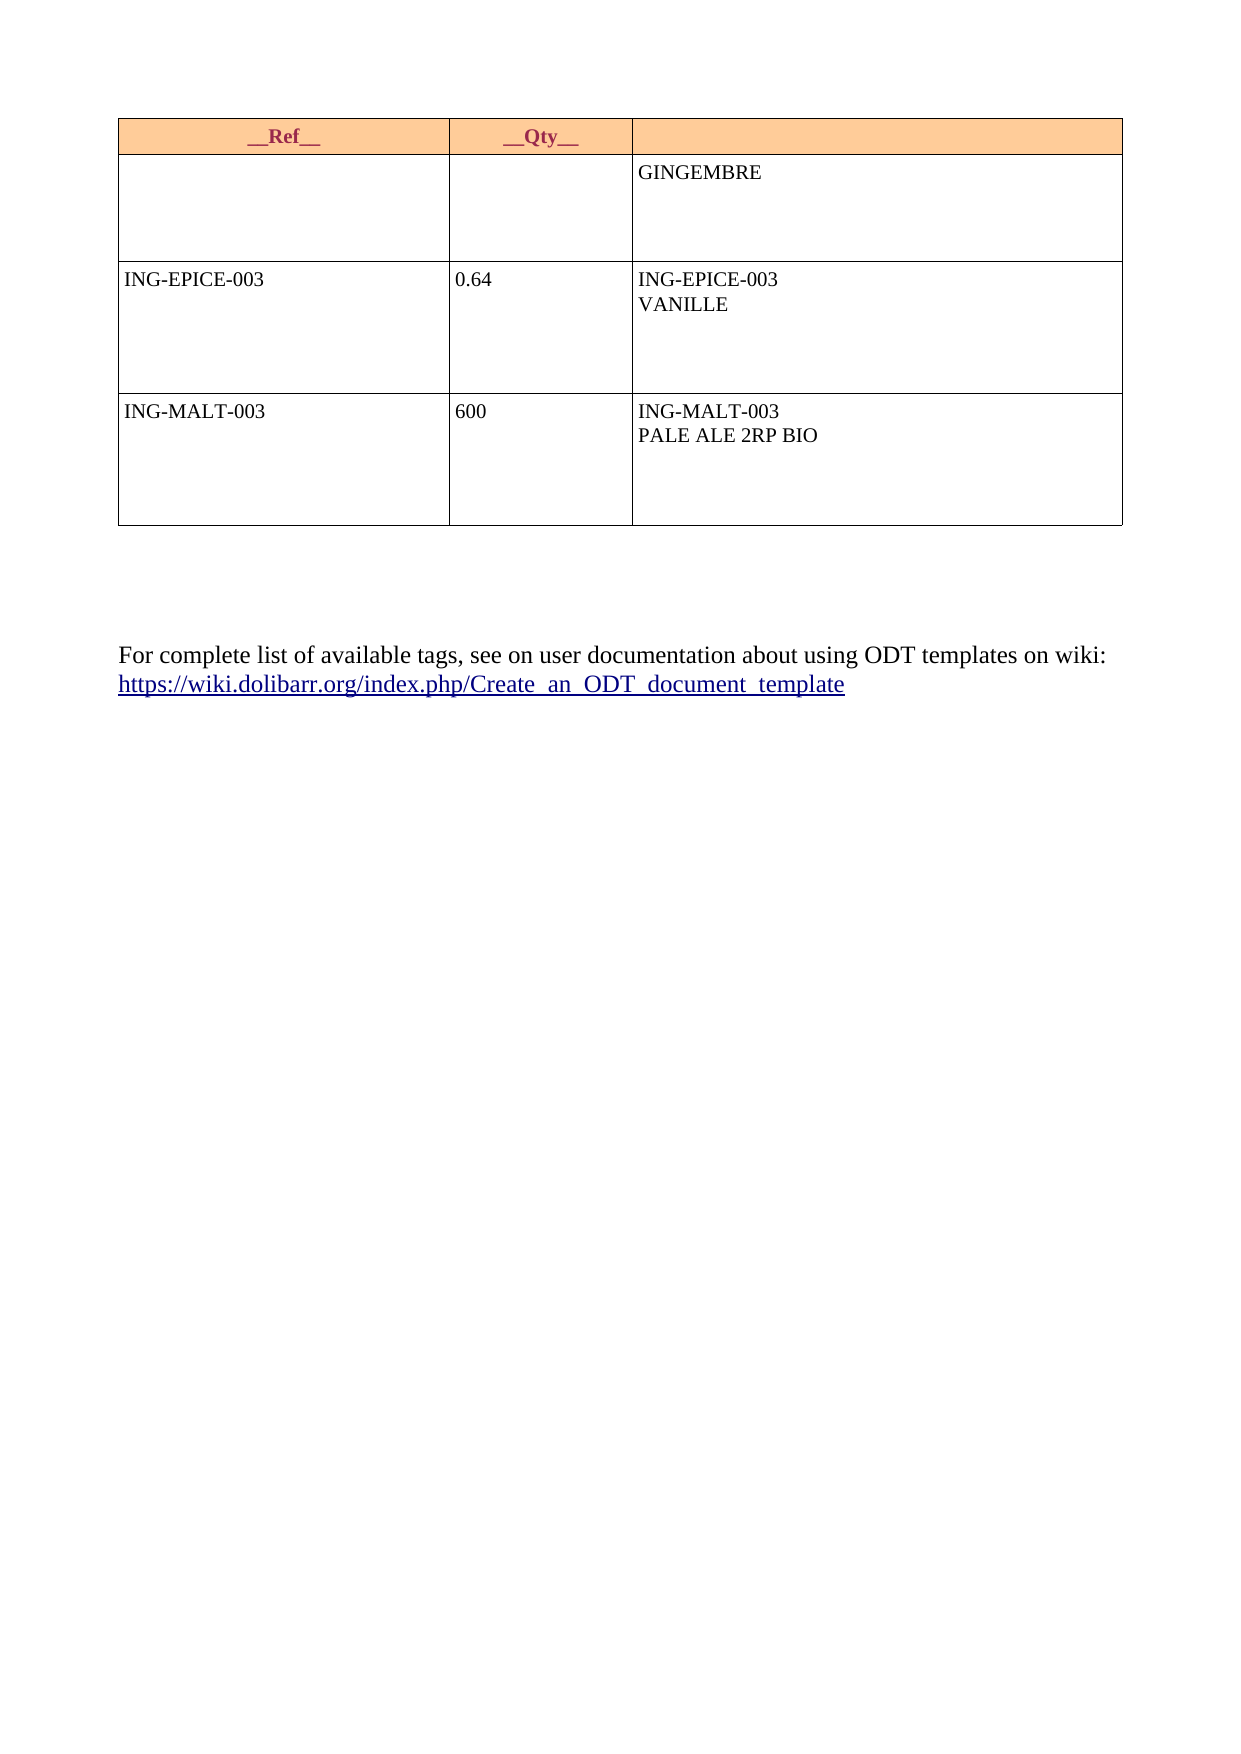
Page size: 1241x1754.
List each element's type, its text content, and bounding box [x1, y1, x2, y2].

table_header __Qty__ [450, 119, 632, 154]
table_cell [450, 155, 632, 261]
table_cell 600 [450, 394, 632, 525]
table_header __Ref__ [119, 119, 449, 154]
table_cell GINGEMBRE [633, 155, 1122, 261]
table_cell ING-EPICE-003 VANILLE [633, 262, 1122, 393]
table_cell [119, 155, 449, 261]
table_header [633, 119, 1122, 154]
text https://wiki.dolibarr.org/index.php/Create_an_ODT_document_template [118, 669, 1122, 698]
table_cell 0.64 [450, 262, 632, 393]
table_cell ING-EPICE-003 [119, 262, 449, 393]
table_cell ING-MALT-003 [119, 394, 449, 525]
table_cell ING-MALT-003 PALE ALE 2RP BIO [633, 394, 1122, 525]
text For complete list of available tags, see on user documentation about using ODT templates on wiki: [118, 640, 1122, 669]
